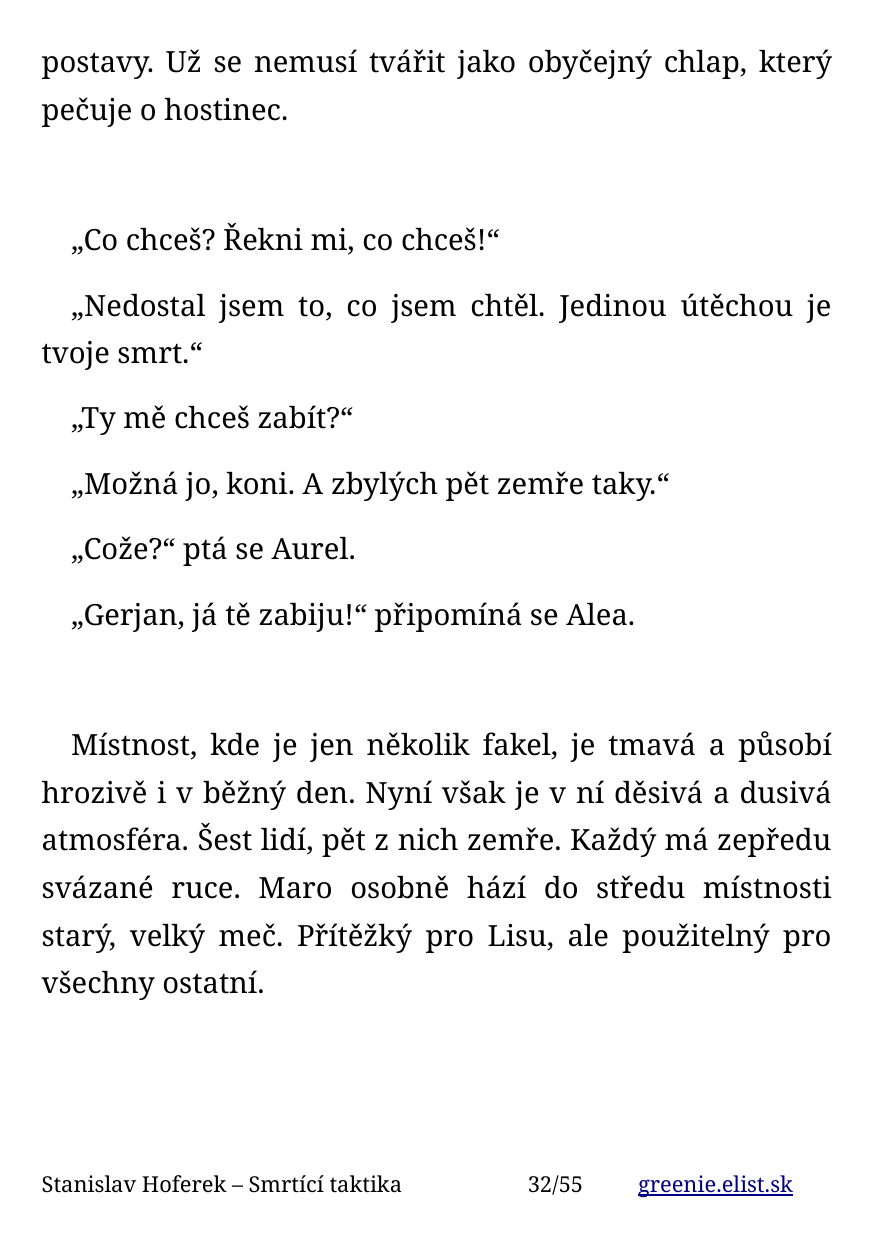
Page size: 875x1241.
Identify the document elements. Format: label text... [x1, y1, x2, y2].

text „Gerjan, já tě zabiju!“ připomíná se Alea. [41, 594, 833, 633]
text „Možná jo, koni. A zbylých pět zemře taky.“ [41, 463, 833, 503]
text Místnost, kde je jen několik fakel, je tmavá a působí hrozivě i v běžný den. Nyní však je v ní děsivá a dusivá atmosféra. Šest lidí, pět z nich zemře. Každý má zepředu svázané ruce. Maro osobně hází do středu místnosti starý, velký meč. Přítěžký pro Lisu, ale použitelný pro všechny ostatní. [41, 724, 833, 1002]
text postavy. Už se nemusí tvářit jako obyčejný chlap, který pečuje o hostinec. [41, 41, 833, 129]
text „Nedostal jsem to, co jsem chtěl. Jedinou útěchou je tvoje smrt.“ [41, 285, 833, 372]
text „Ty mě chceš zabít?“ [41, 398, 833, 437]
text „Co chceš? Řekni mi, co chceš!“ [41, 219, 833, 259]
text „Cože?“ ptá se Aurel. [41, 528, 833, 568]
